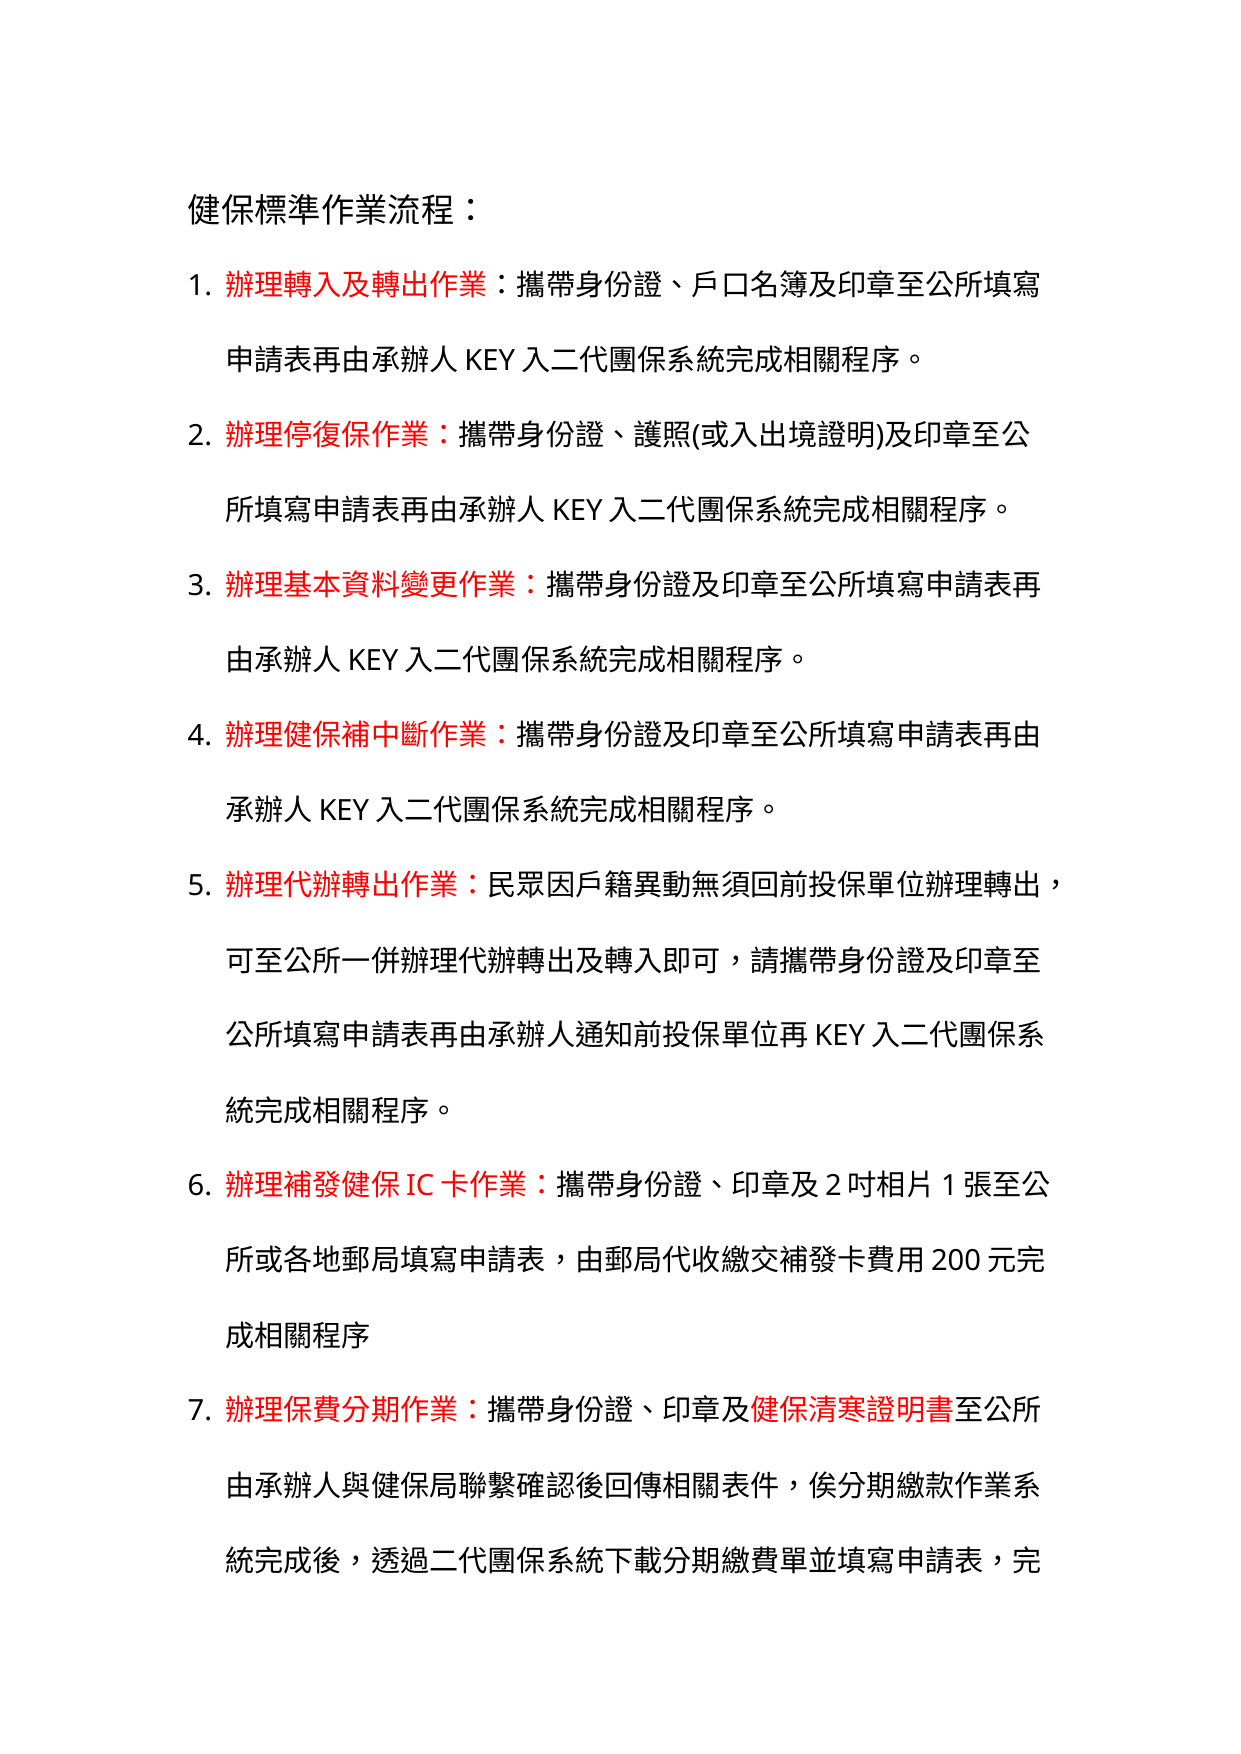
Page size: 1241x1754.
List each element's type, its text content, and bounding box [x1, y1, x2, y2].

list 辦理基本資料變更作業：攜帶身份證及印章至公所填寫申請表再由承辦人KEY入二代團保系統完成相關程序。 [187, 539, 1053, 689]
list 辦理補發健保IC卡作業：攜帶身份證、印章及2吋相片1張至公所或各地郵局填寫申請表，由郵局代收繳交補發卡費用200元完成相關程序 [187, 1139, 1053, 1364]
list 辦理轉入及轉出作業：攜帶身份證、戶口名簿及印章至公所填寫申請表再由承辦人KEY入二代團保系統完成相關程序。 [187, 239, 1053, 389]
list 辦理保費分期作業：攜帶身份證、印章及健保清寒證明書至公所由承辦人與健保局聯繫確認後回傳相關表件，俟分期繳款作業系統完成後，透過二代團保系統下載分期繳費單並填寫申請表，完 [187, 1364, 1053, 1589]
list 辦理健保補中斷作業：攜帶身份證及印章至公所填寫申請表再由承辦人KEY入二代團保系統完成相關程序。 [187, 689, 1053, 839]
text 健保標準作業流程： [187, 164, 1053, 239]
list 辦理停復保作業：攜帶身份證、護照(或入出境證明)及印章至公所填寫申請表再由承辦人KEY入二代團保系統完成相關程序。 [187, 389, 1053, 539]
list 辦理代辦轉出作業：民眾因戶籍異動無須回前投保單位辦理轉出，可至公所一併辦理代辦轉出及轉入即可，請攜帶身份證及印章至公所填寫申請表再由承辦人通知前投保單位再KEY入二代團保系統完成相關程序。 [187, 839, 1053, 1139]
